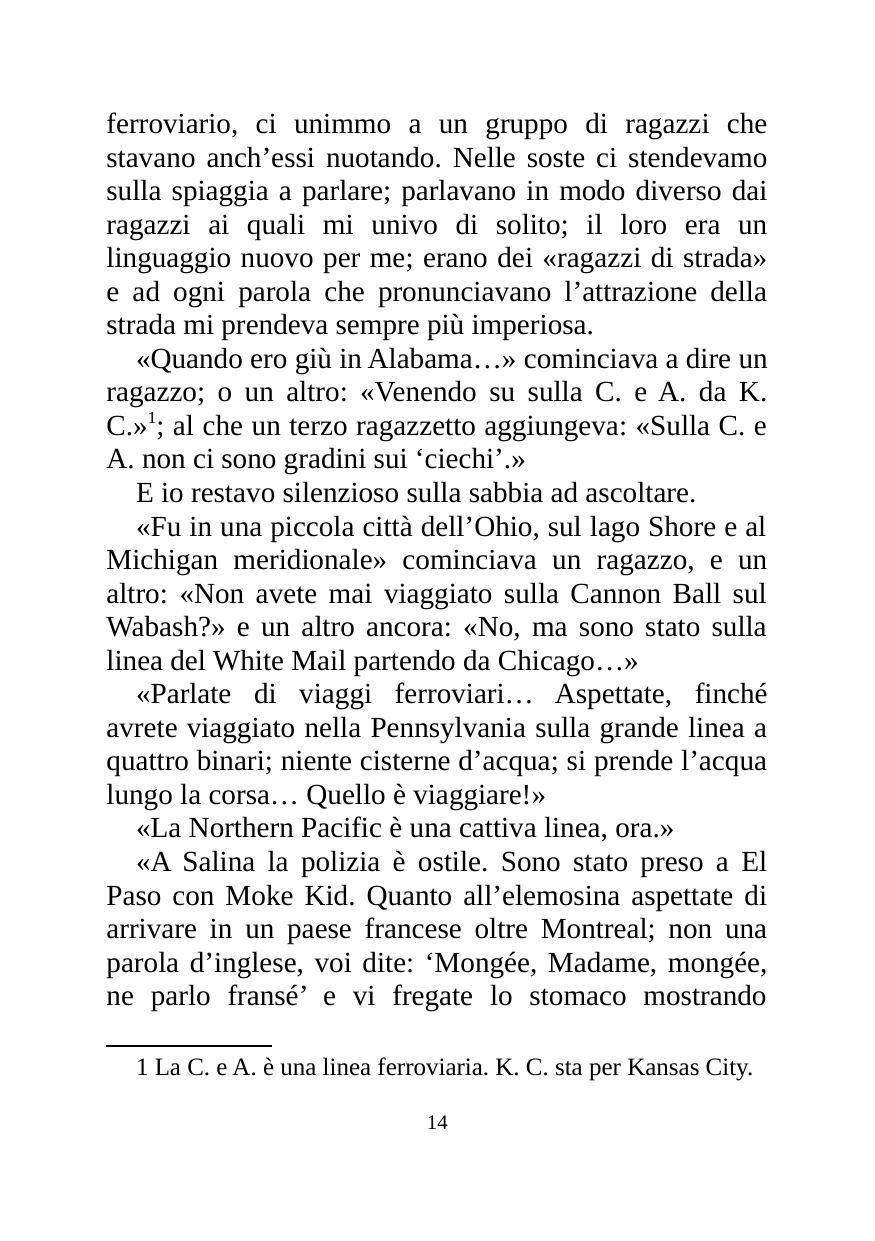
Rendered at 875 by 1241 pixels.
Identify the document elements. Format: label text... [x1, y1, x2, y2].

text «Quando ero giù in Alabama…» cominciava a dire un ragazzo; o un altro: «Venendo su sulla C. e A. da K. C.»; al che un terzo ragazzetto aggiungeva: «Sulla C. e A. non ci sono gradini sui ‘ciechi’.» [106, 341, 768, 475]
text «Fu in una piccola città dell’Ohio, sul lago Shore e al Michigan meridionale» cominciava un ragazzo, e un altro: «Non avete mai viaggiato sulla Cannon Ball sul Wabash?» e un altro ancora: «No, ma sono stato sulla linea del White Mail partendo da Chicago…» [106, 509, 768, 676]
text La C. e A. è una linea ferroviaria. K. C. sta per Kansas City. [106, 1052, 768, 1080]
text «La Northern Pacific è una cattiva linea, ora.» [106, 811, 768, 844]
text ferroviario, ci unimmo a un gruppo di ragazzi che stavano anch’essi nuotando. Nelle soste ci stendevamo sulla spiaggia a parlare; parlavano in modo diverso dai ragazzi ai quali mi univo di solito; il loro era un linguaggio nuovo per me; erano dei «ragazzi di strada» e ad ogni parola che pronunciavano l’attrazione della strada mi prendeva sempre più imperiosa. [106, 106, 768, 341]
text «Parlate di viaggi ferroviari… Aspettate, finché avrete viaggiato nella Pennsylvania sulla grande linea a quattro binari; niente cisterne d’acqua; si prende l’acqua lungo la corsa… Quello è viaggiare!» [106, 676, 768, 811]
text «A Salina la polizia è ostile. Sono stato preso a El Paso con Moke Kid. Quanto all’elemosina aspettate di arrivare in un paese francese oltre Montreal; non una parola d’inglese, voi dite: ‘Mongée, Madame, mongée, ne parlo fransé’ e vi fregate lo stomaco mostrando [106, 844, 768, 1012]
text E io restavo silenzioso sulla sabbia ad ascoltare. [106, 475, 768, 509]
